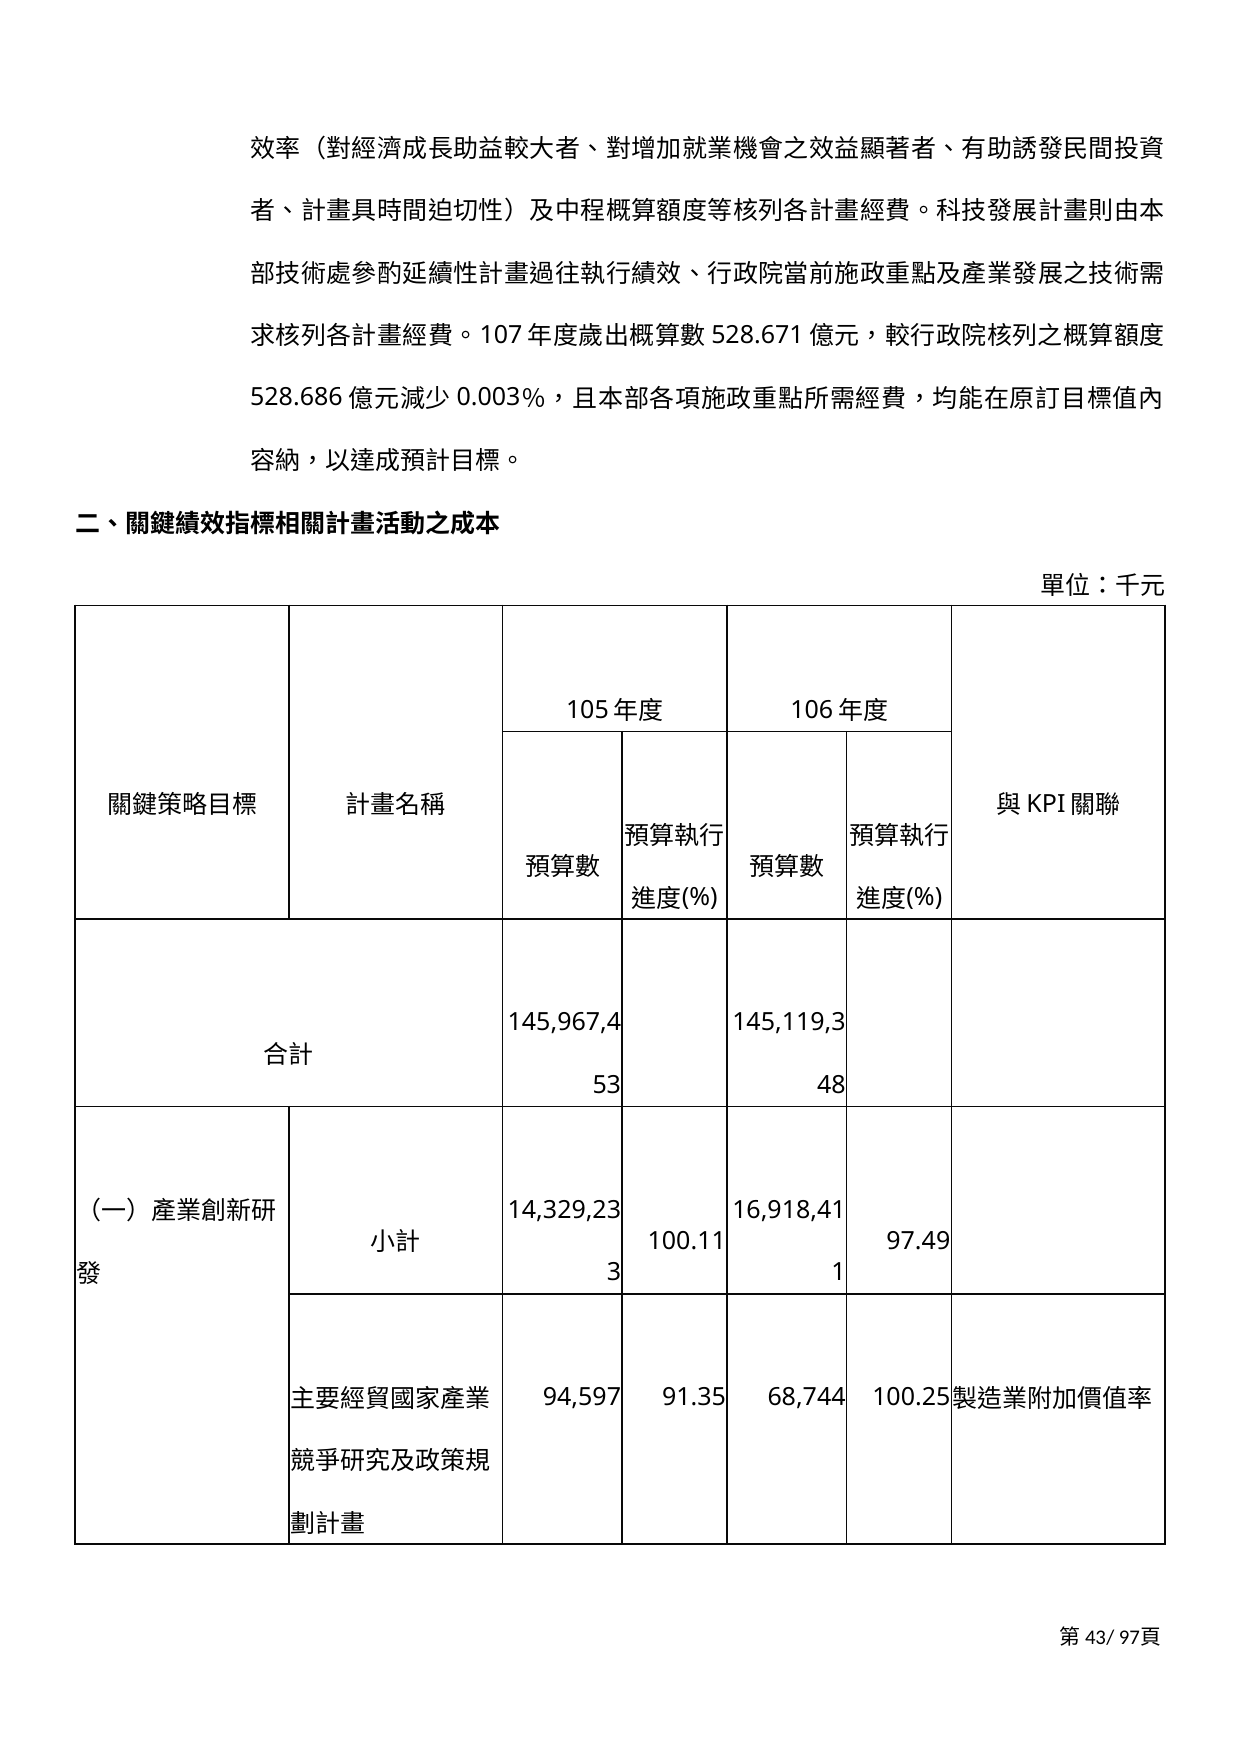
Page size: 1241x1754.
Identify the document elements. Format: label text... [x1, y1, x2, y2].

table_header 106年度 [728, 606, 951, 731]
table_cell 97.49 [847, 1107, 951, 1293]
table_cell 100.25 [847, 1295, 951, 1543]
table_cell 製造業附加價值率 [952, 1295, 1164, 1543]
table_cell 91.35 [623, 1295, 726, 1543]
table_cell 145,967,453 [503, 920, 621, 1106]
table_cell [952, 920, 1164, 1106]
table_cell 預算數 [503, 732, 621, 918]
table_cell [847, 920, 951, 1106]
table_cell 16,918,411 [728, 1107, 846, 1293]
table_cell 主要經貿國家產業競爭研究及政策規劃計畫 [290, 1295, 502, 1543]
table_cell 14,329,233 [503, 1107, 621, 1293]
text 單位：千元 [75, 542, 1165, 604]
table_cell 預算執行進度(%) [847, 732, 951, 918]
table_header 關鍵策略目標 [76, 606, 288, 918]
table_cell [952, 1107, 1164, 1293]
table_cell 145,119,348 [728, 920, 846, 1106]
table_cell 合計 [76, 920, 502, 1106]
text 效率（對經濟成長助益較大者、對增加就業機會之效益顯著者、有助誘發民間投資者、計畫具時間迫切性）及中程概算額度等核列各計畫經費。科技發展計畫則由本部技術處參酌延續性計畫過往執行績效、行政院當前施政重點及產業發展之技術需求核列各計畫經費。107年度歲出概算數528.671億元，較行政院核列之概算額度528.686億元減少0.003％，且本部各項施政重點所需經費，均能在原訂目標值內容納，以達成預計目標。 [175, 104, 1165, 479]
table_cell 68,744 [728, 1295, 846, 1543]
table_cell （一）產業創新研發 [76, 1107, 288, 1543]
table_cell 100.11 [623, 1107, 726, 1293]
table_header 與KPI關聯 [952, 606, 1164, 918]
table_cell 預算執行進度(%) [623, 732, 726, 918]
table_cell 94,597 [503, 1295, 621, 1543]
text 二、關鍵績效指標相關計畫活動之成本 [75, 479, 1165, 542]
table_cell 預算數 [728, 732, 846, 918]
table_header 計畫名稱 [290, 606, 502, 918]
table_cell 小計 [290, 1107, 502, 1293]
table_header 105年度 [503, 606, 726, 731]
table_cell [623, 920, 726, 1106]
